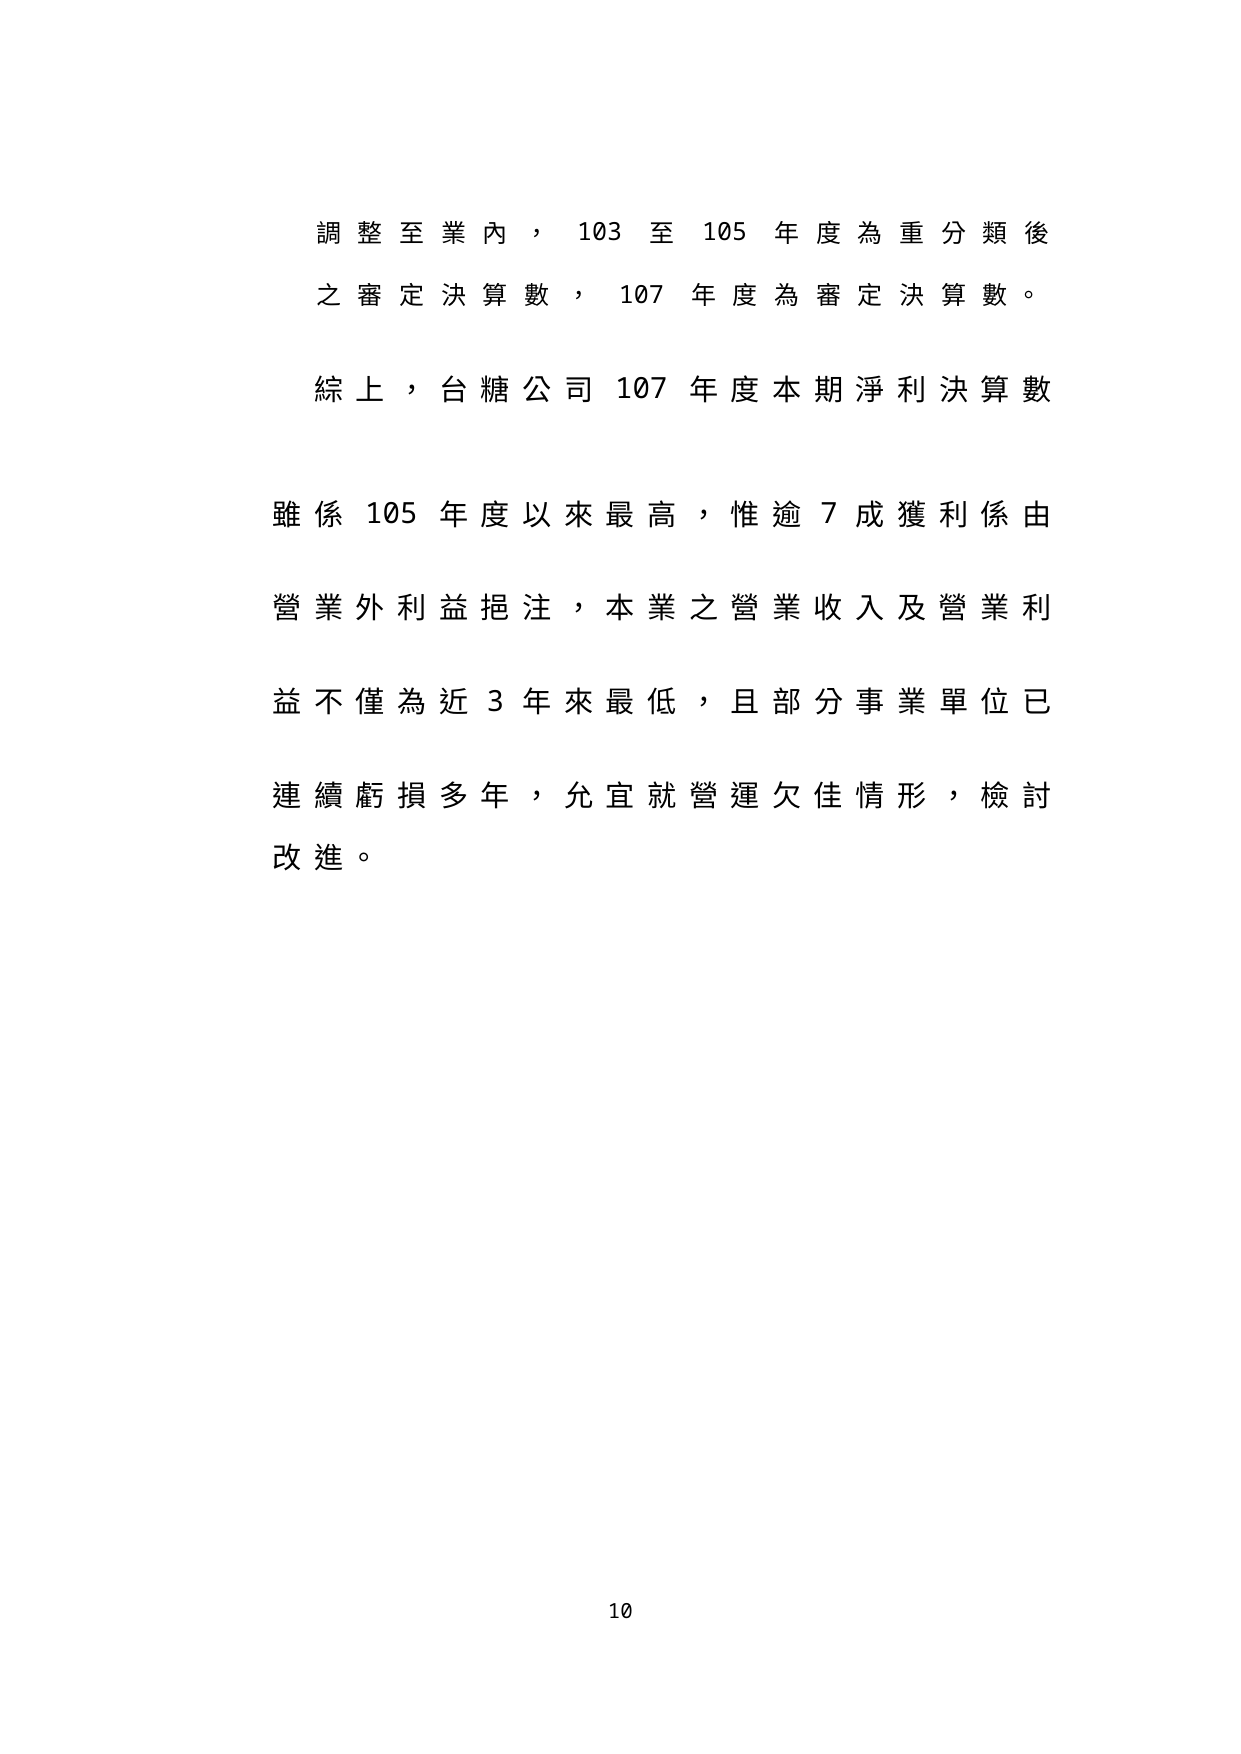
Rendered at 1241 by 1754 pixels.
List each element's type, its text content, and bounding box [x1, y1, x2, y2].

text 綜上，台糖公司107年度本期淨利決算數雖係105年度以來最高，惟逾7成獲利係由營業外利益挹注，本業之營業收入及營業利益不僅為近3年來最低，且部分事業單位已連續虧損多年，允宜就營運欠佳情形，檢討改進。 [242, 314, 1058, 877]
text 調整至業內，103至105年度為重分類後之審定決算數，107年度為審定決算數。 [271, 189, 1058, 314]
